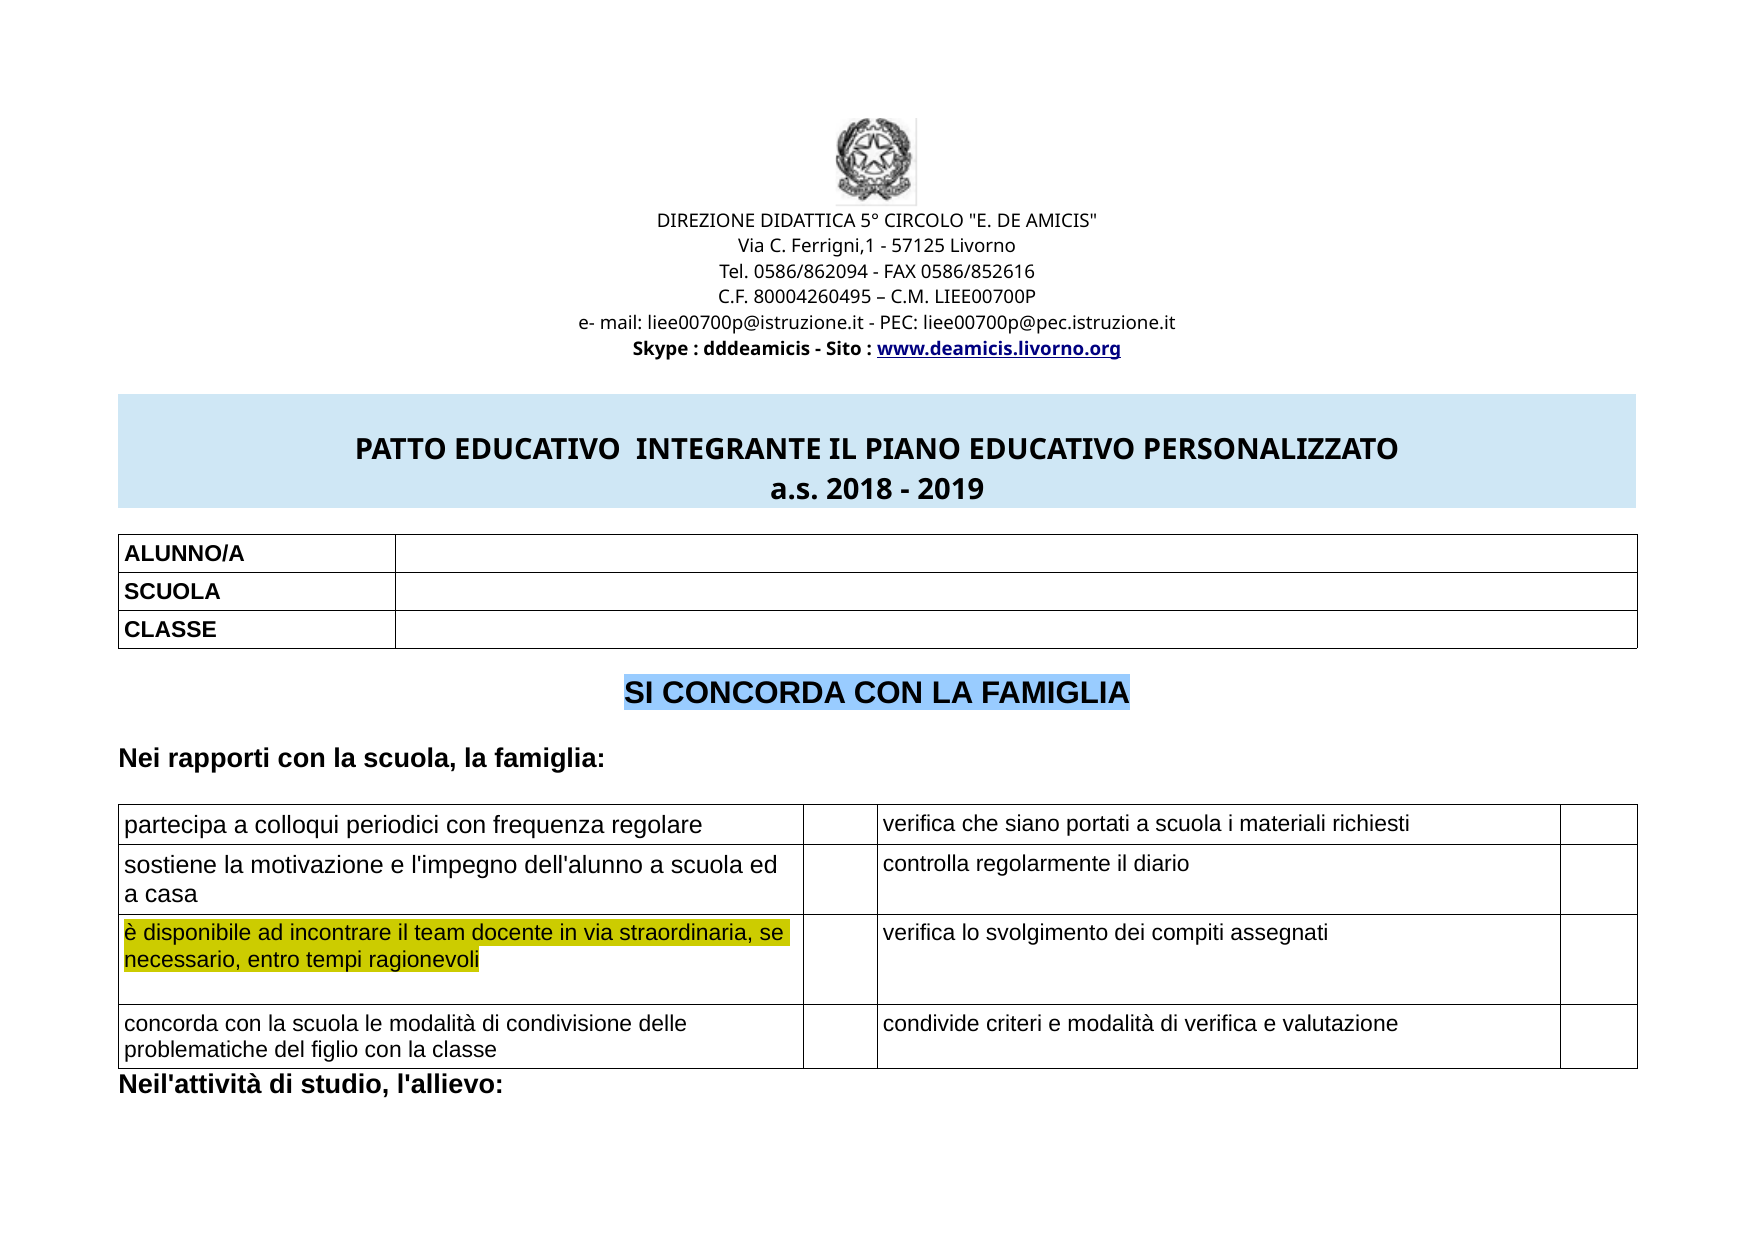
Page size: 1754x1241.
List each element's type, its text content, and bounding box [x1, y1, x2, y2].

text SI CONCORDA CON LA FAMIGLIA [118, 674, 1636, 710]
table_cell [1561, 1005, 1637, 1068]
table_cell è disponibile ad incontrare il team docente in via straordinaria, se necessario, entro tempi ragionevoli [119, 915, 803, 1004]
table_cell [804, 915, 877, 1004]
table_cell sostiene la motivazione e l'impegno dell'alunno a scuola ed a casa [119, 845, 803, 913]
text e- mail: liee00700p@istruzione.it - PEC: liee00700p@pec.istruzione.it [118, 309, 1636, 335]
text PATTO EDUCATIVO INTEGRANTE IL PIANO EDUCATIVO PERSONALIZZATO [118, 428, 1636, 468]
picture [835, 118, 919, 208]
table_header partecipa a colloqui periodici con frequenza regolare [119, 805, 803, 844]
table_cell condivide criteri e modalità di verifica e valutazione [878, 1005, 1560, 1068]
table_cell controlla regolarmente il diario [878, 845, 1560, 913]
text DIREZIONE DIDATTICA 5° CIRCOLO "E. DE AMICIS" [118, 207, 1636, 233]
table_cell [804, 1005, 877, 1068]
table_header verifica che siano portati a scuola i materiali richiesti [878, 805, 1560, 844]
table_cell [1561, 845, 1637, 913]
table_cell [804, 845, 877, 913]
text Nei rapporti con la scuola, la famiglia: [118, 742, 1636, 773]
table_cell verifica lo svolgimento dei compiti assegnati [878, 915, 1560, 1004]
table_cell [396, 611, 1637, 648]
table_header [1561, 805, 1637, 844]
text a.s. 2018 - 2019 [118, 468, 1636, 508]
table_cell [396, 573, 1637, 610]
table_cell [1561, 915, 1637, 1004]
text Tel. 0586/862094 - FAX 0586/852616 [118, 258, 1636, 284]
table_cell CLASSE [119, 611, 395, 648]
table_cell concorda con la scuola le modalità di condivisione delle problematiche del figlio con la classe [119, 1005, 803, 1068]
text Skype : dddeamicis - Sito : www.deamicis.livorno.org [118, 335, 1636, 360]
table_cell SCUOLA [119, 573, 395, 610]
text C.F. 80004260495 – C.M. LIEE00700P [118, 284, 1636, 309]
table_header ALUNNO/A [119, 535, 395, 572]
table_header [804, 805, 877, 844]
table_header [396, 535, 1637, 572]
text Neil'attività di studio, l'allievo: [118, 1069, 1636, 1100]
text Via C. Ferrigni,1 - 57125 Livorno [118, 233, 1636, 258]
